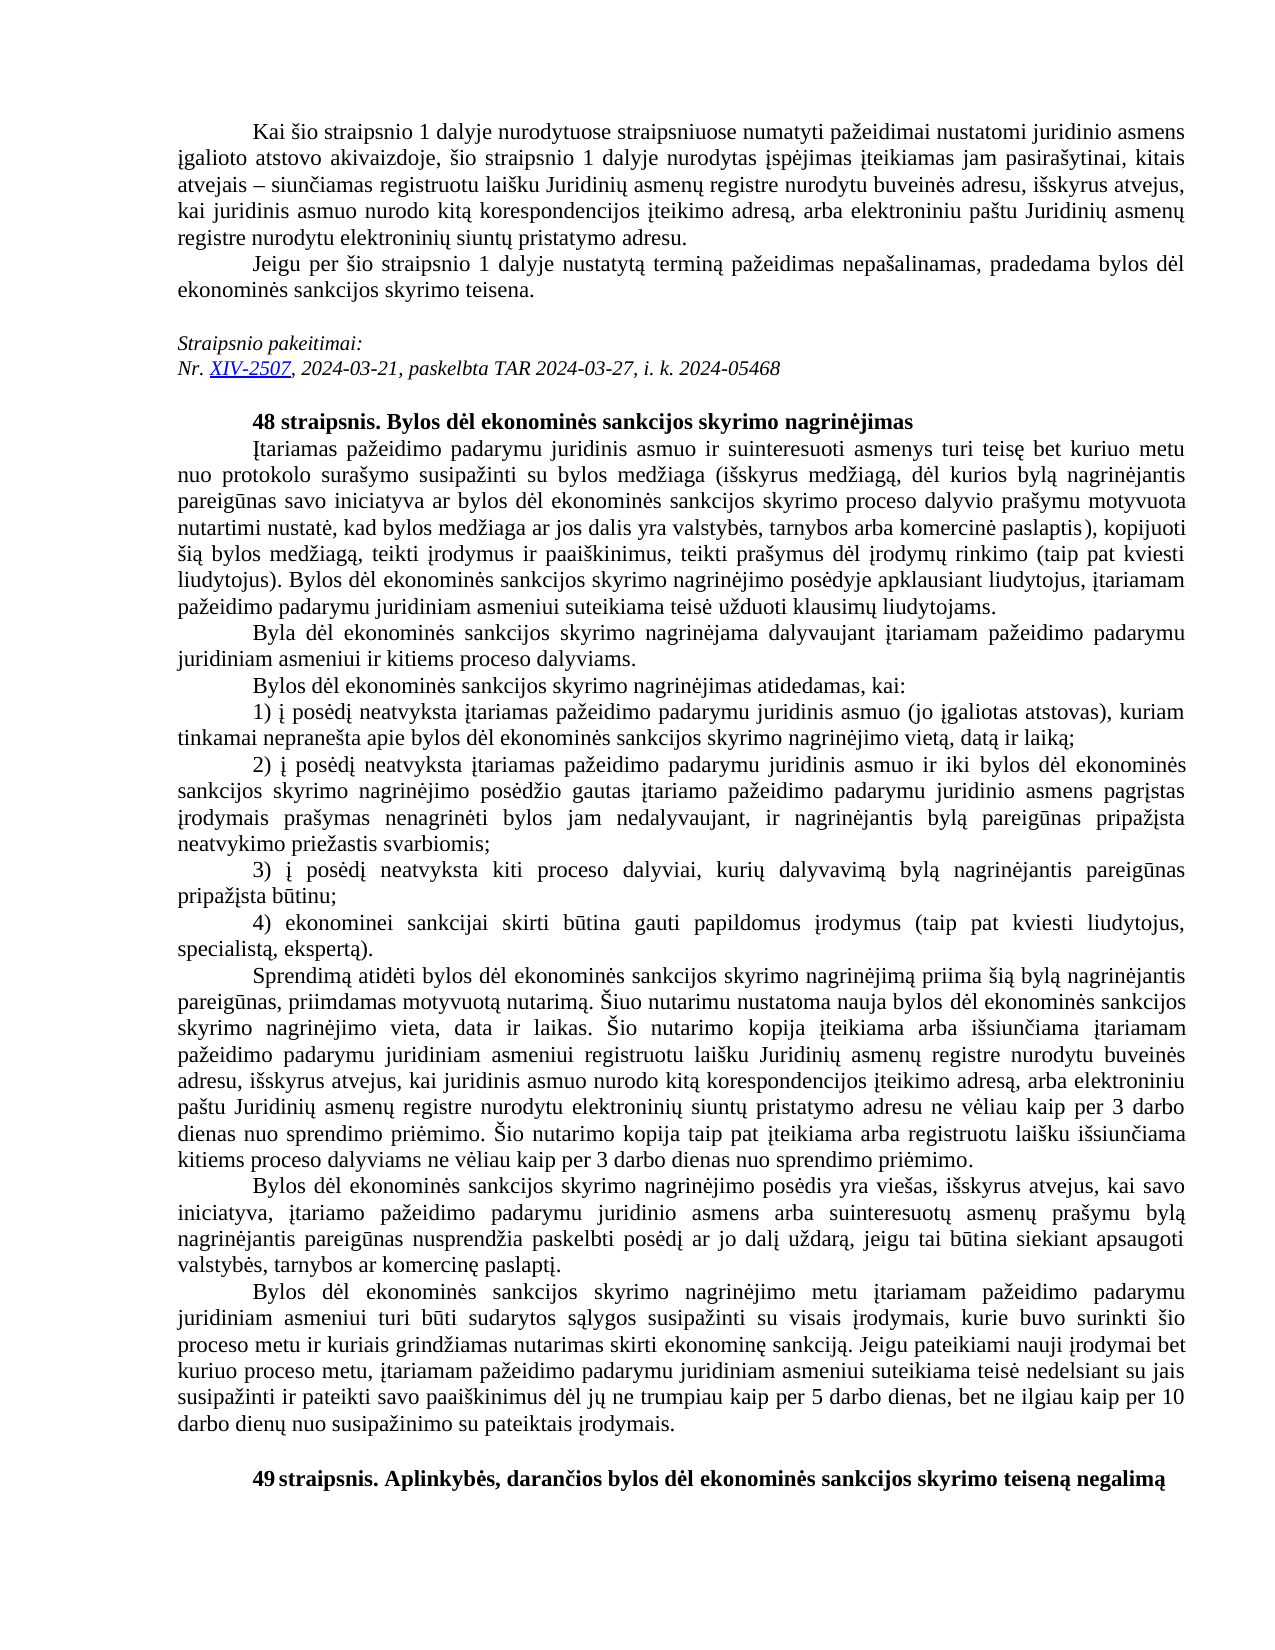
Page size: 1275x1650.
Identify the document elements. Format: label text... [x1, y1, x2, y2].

text Jeigu per šio straipsnio 1 dalyje nustatytą terminą pažeidimas nepašalinamas, pradedama bylos dėl ekonominės sankcijos skyrimo teisena. [177, 250, 1186, 303]
text Bylos dėl ekonominės sankcijos skyrimo nagrinėjimo metu įtariamam pažeidimo padarymu juridiniam asmeniui turi būti sudarytos sąlygos susipažinti su visais įrodymais, kurie buvo surinkti šio proceso metu ir kuriais grindžiamas nutarimas skirti ekonominę sankciją. Jeigu pateikiami nauji įrodymai bet kuriuo proceso metu, įtariamam pažeidimo padarymu juridiniam asmeniui suteikiama teisė nedelsiant su jais susipažinti ir pateikti savo paaiškinimus dėl jų ne trumpiau kaip per 5 darbo dienas, bet ne ilgiau kaip per 10 darbo dienų nuo susipažinimo su pateiktais įrodymais. [177, 1278, 1186, 1436]
text 49 straipsnis. Aplinkybės, darančios bylos dėl ekonominės sankcijos skyrimo teiseną negalimą [252, 1465, 1186, 1491]
text Nr. XIV-2507, 2024-03-21, paskelbta TAR 2024-03-27, i. k. 2024-05468 [177, 355, 1186, 379]
text Straipsnio pakeitimai: [177, 331, 1186, 355]
text Bylos dėl ekonominės sankcijos skyrimo nagrinėjimas atidedamas, kai: [177, 672, 1186, 698]
text 4) ekonominei sankcijai skirti būtina gauti papildomus įrodymus (taip pat kviesti liudytojus, specialistą, ekspertą). [177, 909, 1186, 962]
text 2) į posėdį neatvyksta įtariamas pažeidimo padarymu juridinis asmuo ir iki bylos dėl ekonominės sankcijos skyrimo nagrinėjimo posėdžio gautas įtariamo pažeidimo padarymu juridinio asmens pagrįstas įrodymais prašymas nenagrinėti bylos jam nedalyvaujant, ir nagrinėjantis bylą pareigūnas pripažįsta neatvykimo priežastis svarbiomis; [177, 751, 1186, 856]
text Įtariamas pažeidimo padarymu juridinis asmuo ir suinteresuoti asmenys turi teisę bet kuriuo metu nuo protokolo surašymo susipažinti su bylos medžiaga (išskyrus medžiagą, dėl kurios bylą nagrinėjantis pareigūnas savo iniciatyva ar bylos dėl ekonominės sankcijos skyrimo proceso dalyvio prašymu motyvuota nutartimi nustatė, kad bylos medžiaga ar jos dalis yra valstybės, tarnybos arba komercinė paslaptis), kopijuoti šią bylos medžiagą, teikti įrodymus ir paaiškinimus, teikti prašymus dėl įrodymų rinkimo (taip pat kviesti liudytojus). Bylos dėl ekonominės sankcijos skyrimo nagrinėjimo posėdyje apklausiant liudytojus, įtariamam pažeidimo padarymu juridiniam asmeniui suteikiama teisė užduoti klausimų liudytojams. [177, 434, 1186, 619]
text 1) į posėdį neatvyksta įtariamas pažeidimo padarymu juridinis asmuo (jo įgaliotas atstovas), kuriam tinkamai nepranešta apie bylos dėl ekonominės sankcijos skyrimo nagrinėjimo vietą, datą ir laiką; [177, 698, 1186, 751]
text Kai šio straipsnio 1 dalyje nurodytuose straipsniuose numatyti pažeidimai nustatomi juridinio asmens įgalioto atstovo akivaizdoje, šio straipsnio 1 dalyje nurodytas įspėjimas įteikiamas jam pasirašytinai, kitais atvejais – siunčiamas registruotu laišku Juridinių asmenų registre nurodytu buveinės adresu, išskyrus atvejus, kai juridinis asmuo nurodo kitą korespondencijos įteikimo adresą, arba elektroniniu paštu Juridinių asmenų registre nurodytu elektroninių siuntų pristatymo adresu. [177, 118, 1186, 250]
text Byla dėl ekonominės sankcijos skyrimo nagrinėjama dalyvaujant įtariamam pažeidimo padarymu juridiniam asmeniui ir kitiems proceso dalyviams. [177, 619, 1186, 672]
text Sprendimą atidėti bylos dėl ekonominės sankcijos skyrimo nagrinėjimą priima šią bylą nagrinėjantis pareigūnas, priimdamas motyvuotą nutarimą. Šiuo nutarimu nustatoma nauja bylos dėl ekonominės sankcijos skyrimo nagrinėjimo vieta, data ir laikas. Šio nutarimo kopija įteikiama arba išsiunčiama įtariamam pažeidimo padarymu juridiniam asmeniui registruotu laišku Juridinių asmenų registre nurodytu buveinės adresu, išskyrus atvejus, kai juridinis asmuo nurodo kitą korespondencijos įteikimo adresą, arba elektroniniu paštu Juridinių asmenų registre nurodytu elektroninių siuntų pristatymo adresu ne vėliau kaip per 3 darbo dienas nuo sprendimo priėmimo. Šio nutarimo kopija taip pat įteikiama arba registruotu laišku išsiunčiama kitiems proceso dalyviams ne vėliau kaip per 3 darbo dienas nuo sprendimo priėmimo. [177, 962, 1186, 1172]
text 3) į posėdį neatvyksta kiti proceso dalyviai, kurių dalyvavimą bylą nagrinėjantis pareigūnas pripažįsta būtinu; [177, 856, 1186, 909]
text 48 straipsnis. Bylos dėl ekonominės sankcijos skyrimo nagrinėjimas [177, 408, 1186, 434]
text Bylos dėl ekonominės sankcijos skyrimo nagrinėjimo posėdis yra viešas, išskyrus atvejus, kai savo iniciatyva, įtariamo pažeidimo padarymu juridinio asmens arba suinteresuotų asmenų prašymu bylą nagrinėjantis pareigūnas nusprendžia paskelbti posėdį ar jo dalį uždarą, jeigu tai būtina siekiant apsaugoti valstybės, tarnybos ar komercinę paslaptį. [177, 1172, 1186, 1278]
